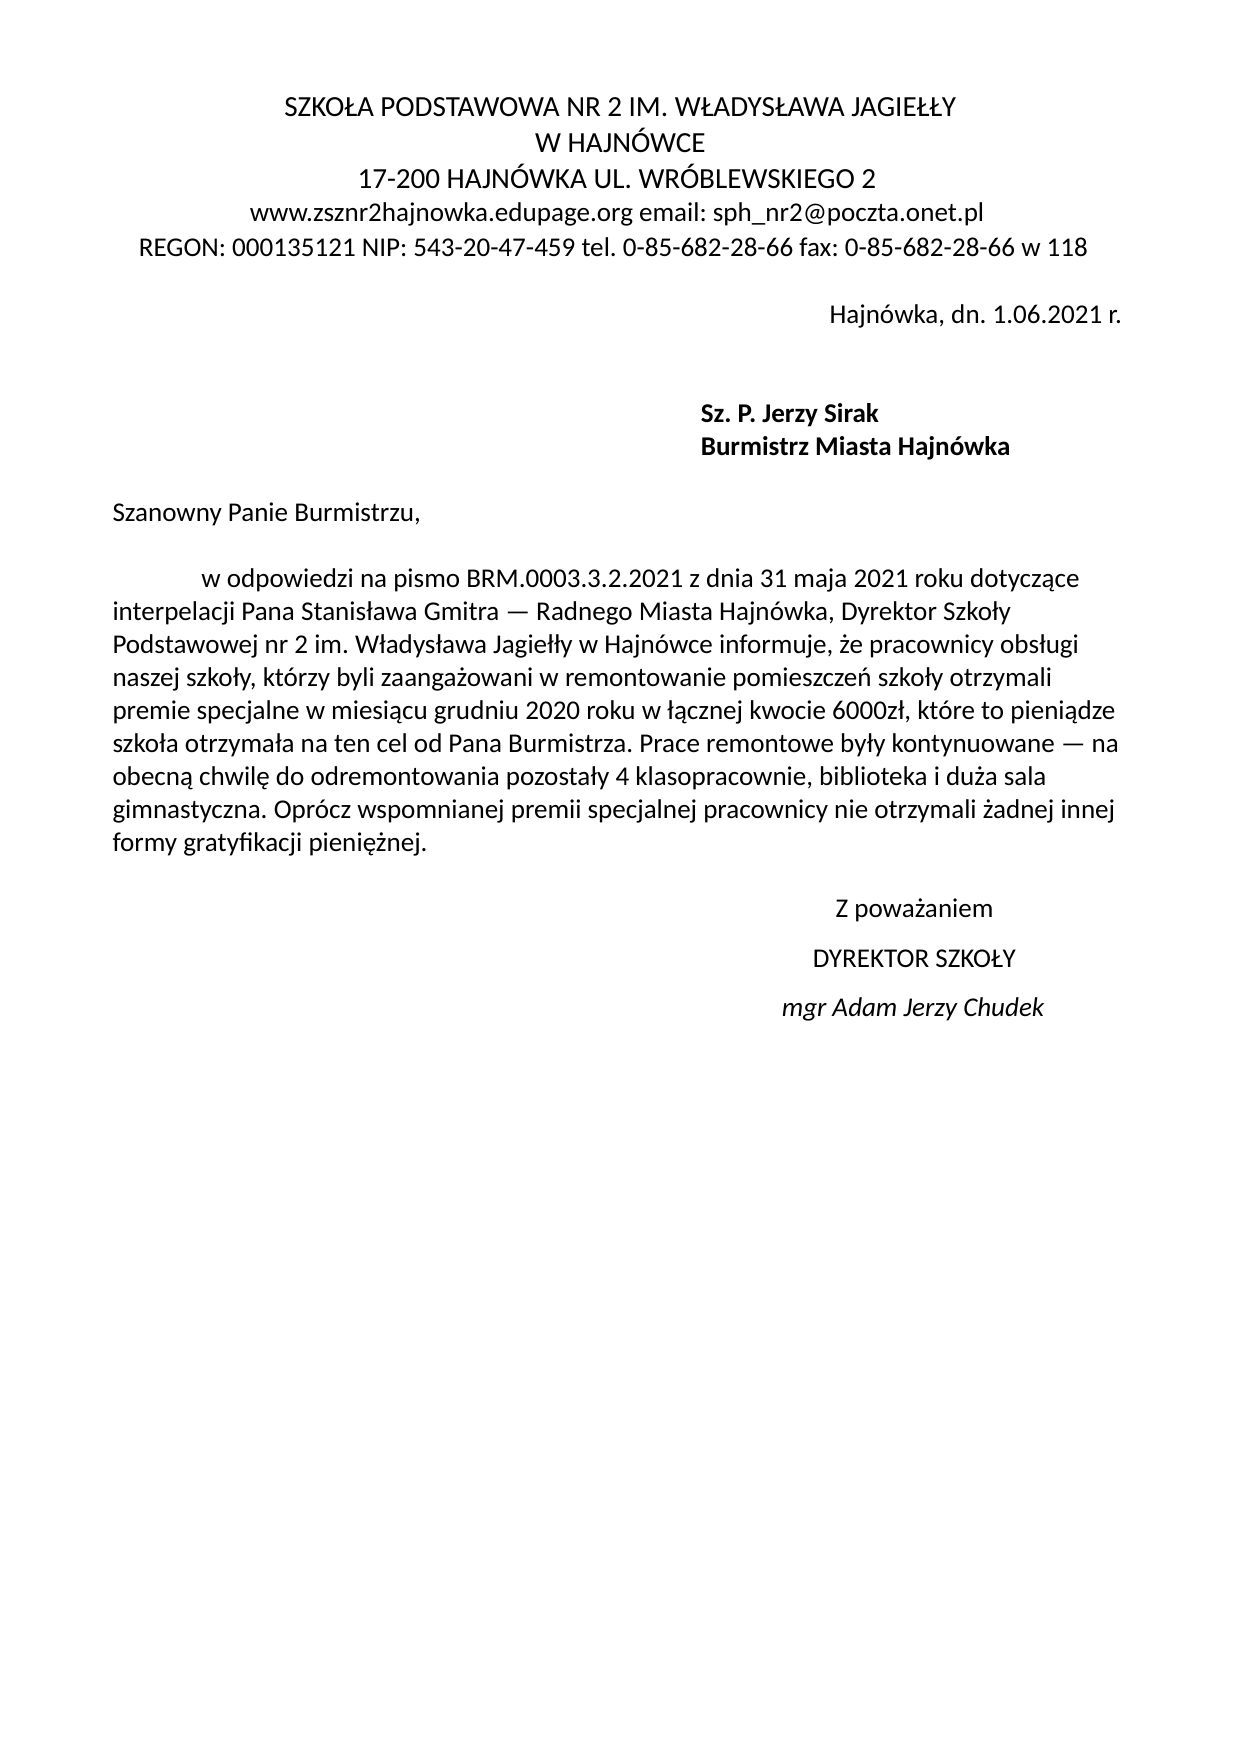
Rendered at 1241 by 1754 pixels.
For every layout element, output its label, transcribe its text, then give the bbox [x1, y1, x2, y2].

text Z poważaniem [701, 891, 1128, 924]
text W HAJNÓWCE [112, 124, 1128, 160]
text SZKOŁA PODSTAWOWA NR 2 IM. WŁADYSŁAWA JAGIEŁŁY [112, 88, 1128, 124]
text DYREKTOR SZKOŁY [701, 941, 1128, 974]
text REGON: 000135121 NIP: 543-20-47-459 tel. 0-85-682-28-66 fax: 0-85-682-28-66 w 118 [112, 228, 1128, 264]
text www.zsznr2hajnowka.edupage.org email: sph_nr2@poczta.onet.pl [112, 195, 1128, 228]
text Hajnówka, dn. 1.06.2021 r. [112, 297, 1128, 330]
text 17-200 HAJNÓWKA UL. WRÓBLEWSKIEGO 2 [112, 160, 1128, 195]
text mgr Adam Jerzy Chudek [701, 990, 1128, 1023]
text Burmistrz Miasta Hajnówka [701, 429, 1128, 462]
text Szanowny Panie Burmistrzu, [112, 495, 1128, 528]
text Sz. P. Jerzy Sirak [701, 396, 1128, 429]
text w odpowiedzi na pismo BRM.0003.3.2.2021 z dnia 31 maja 2021 roku dotyczące interpelacji Pana Stanisława Gmitra — Radnego Miasta Hajnówka, Dyrektor Szkoły Podstawowej nr 2 im. Władysława Jagiełły w Hajnówce informuje, że pracownicy obsługi naszej szkoły, którzy byli zaangażowani w remontowanie pomieszczeń szkoły otrzymali premie specjalne w miesiącu grudniu 2020 roku w łącznej kwocie 6000zł, które to pieniądze szkoła otrzymała na ten cel od Pana Burmistrza. Prace remontowe były kontynuowane — na obecną chwilę do odremontowania pozostały 4 klasopracownie, biblioteka i duża sala gimnastyczna. Oprócz wspomnianej premii specjalnej pracownicy nie otrzymali żadnej innej formy gratyfikacji pieniężnej. [112, 561, 1128, 858]
